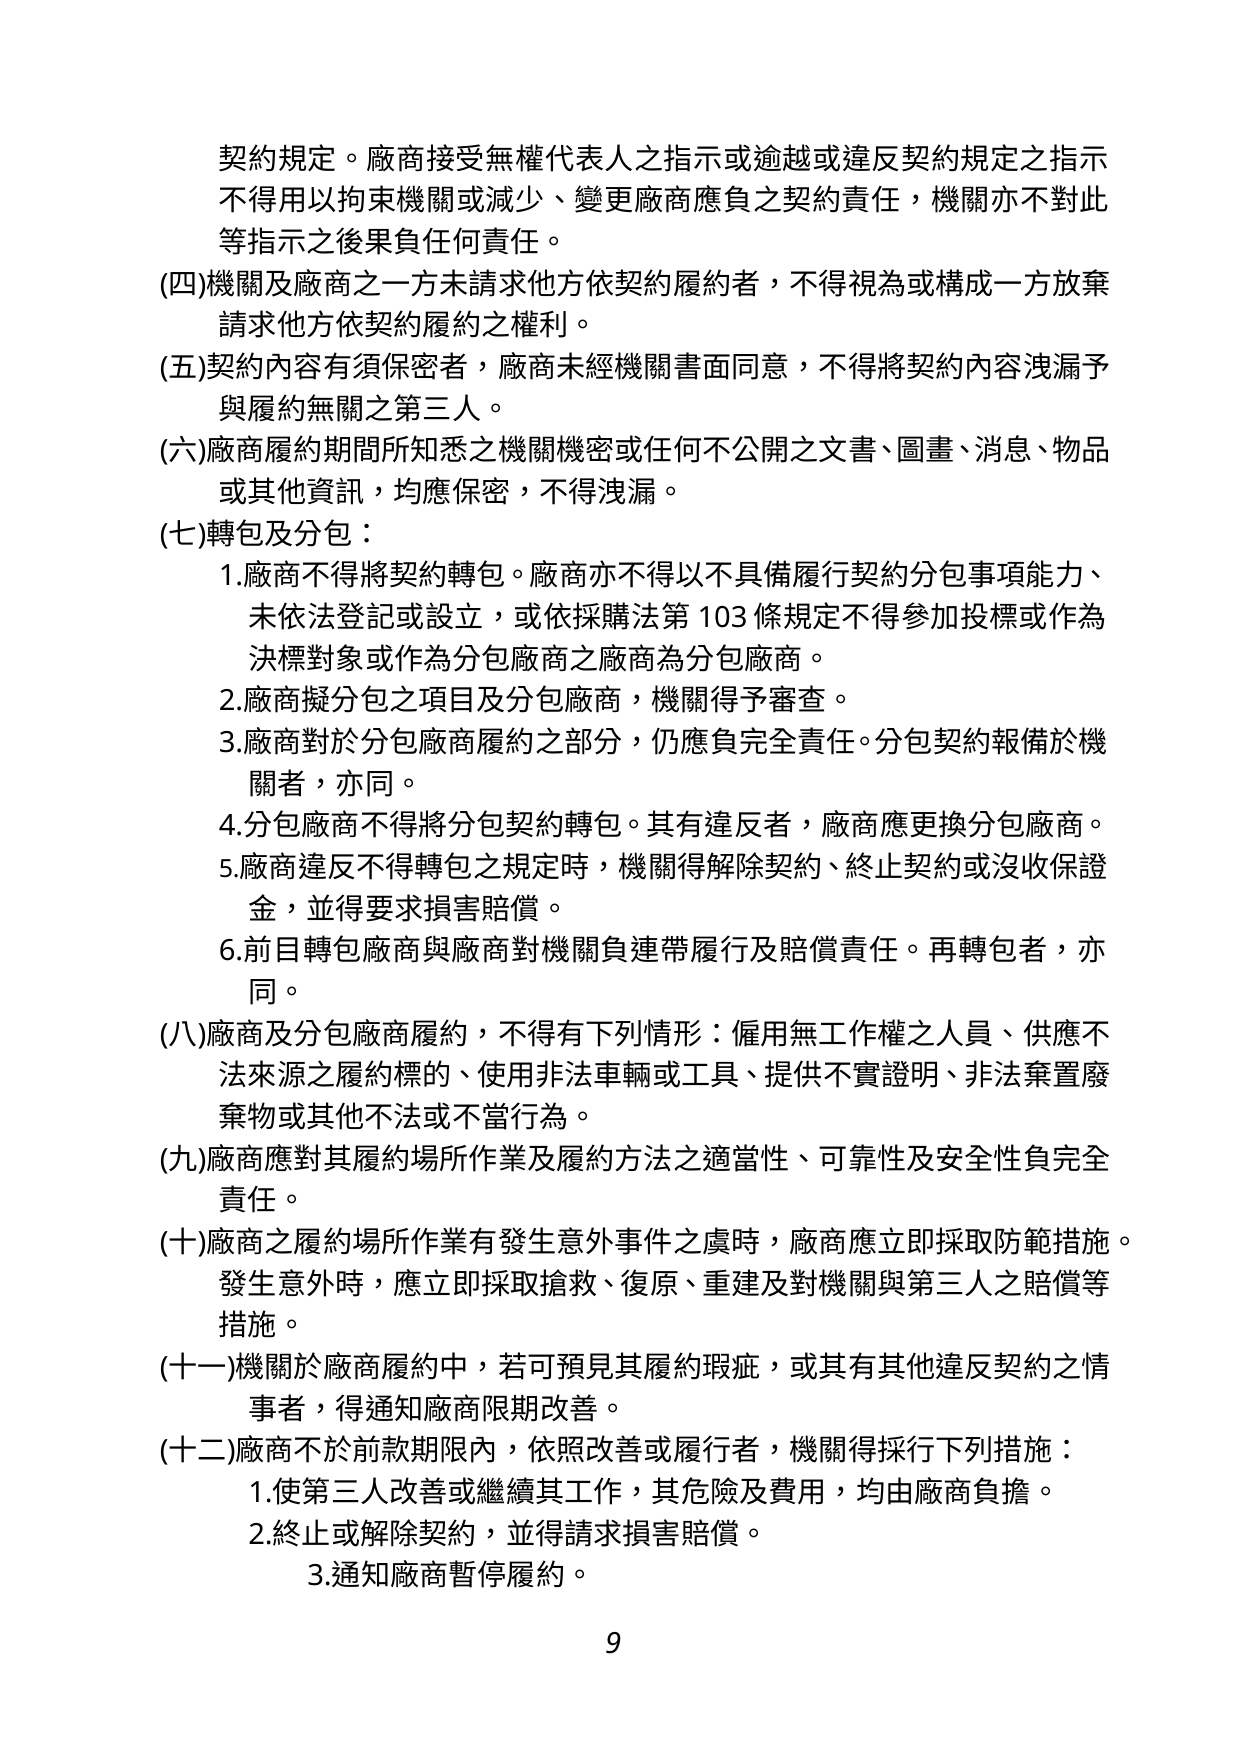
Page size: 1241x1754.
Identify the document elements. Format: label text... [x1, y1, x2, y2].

text 4.分包廠商不得將分包契約轉包。其有違反者，廠商應更換分包廠商。 [218, 802, 1108, 844]
text 1.廠商不得將契約轉包。廠商亦不得以不具備履行契約分包事項能力、未依法登記或設立，或依採購法第103條規定不得參加投標或作為決標對象或作為分包廠商之廠商為分包廠商。 [218, 552, 1108, 677]
text 2.廠商擬分包之項目及分包廠商，機關得予審查。 [218, 677, 1108, 719]
text (四)機關及廠商之一方未請求他方依契約履約者，不得視為或構成一方放棄請求他方依契約履約之權利。 [159, 261, 1110, 344]
text (十)廠商之履約場所作業有發生意外事件之虞時，廠商應立即採取防範措施。發生意外時，應立即採取搶救、復原、重建及對機關與第三人之賠償等措施。 [159, 1219, 1110, 1344]
text 6.前目轉包廠商與廠商對機關負連帶履行及賠償責任。再轉包者，亦同。 [218, 927, 1108, 1011]
text (十一)機關於廠商履約中，若可預見其履約瑕疵，或其有其他違反契約之情事者，得通知廠商限期改善。 [159, 1344, 1110, 1427]
text 3.廠商對於分包廠商履約之部分，仍應負完全責任。分包契約報備於機關者，亦同。 [218, 719, 1108, 802]
text (十二)廠商不於前款期限內，依照改善或履行者，機關得採行下列措施： [159, 1427, 1110, 1469]
text (九)廠商應對其履約場所作業及履約方法之適當性、可靠性及安全性負完全責任。 [159, 1136, 1110, 1219]
text (六)廠商履約期間所知悉之機關機密或任何不公開之文書、圖畫、消息、物品或其他資訊，均應保密，不得洩漏。 [159, 427, 1110, 511]
list 3.通知廠商暫停履約。 [248, 1552, 1110, 1594]
text (七)轉包及分包： [159, 511, 1110, 552]
text 2.終止或解除契約，並得請求損害賠償。 [248, 1511, 1104, 1552]
text (三)廠商接受機關或機關委託之機構之人員指示辦理與履約有關之事項前，應先確認該人員係有權代表人，且所指示辦理之事項未逾越或未違反契約規定。廠商接受無權代表人之指示或逾越或違反契約規定之指示，不得用以拘束機關或減少、變更廠商應負之契約責任，機關亦不對此等指示之後果負任何責任。 [159, 136, 1110, 261]
text (八)廠商及分包廠商履約，不得有下列情形：僱用無工作權之人員、供應不法來源之履約標的、使用非法車輛或工具、提供不實證明、非法棄置廢棄物或其他不法或不當行為。 [159, 1011, 1110, 1136]
text 5.廠商違反不得轉包之規定時，機關得解除契約、終止契約或沒收保證金，並得要求損害賠償。 [218, 844, 1108, 927]
text (五)契約內容有須保密者，廠商未經機關書面同意，不得將契約內容洩漏予與履約無關之第三人。 [159, 344, 1110, 427]
text 1.使第三人改善或繼續其工作，其危險及費用，均由廠商負擔。 [248, 1469, 1104, 1511]
